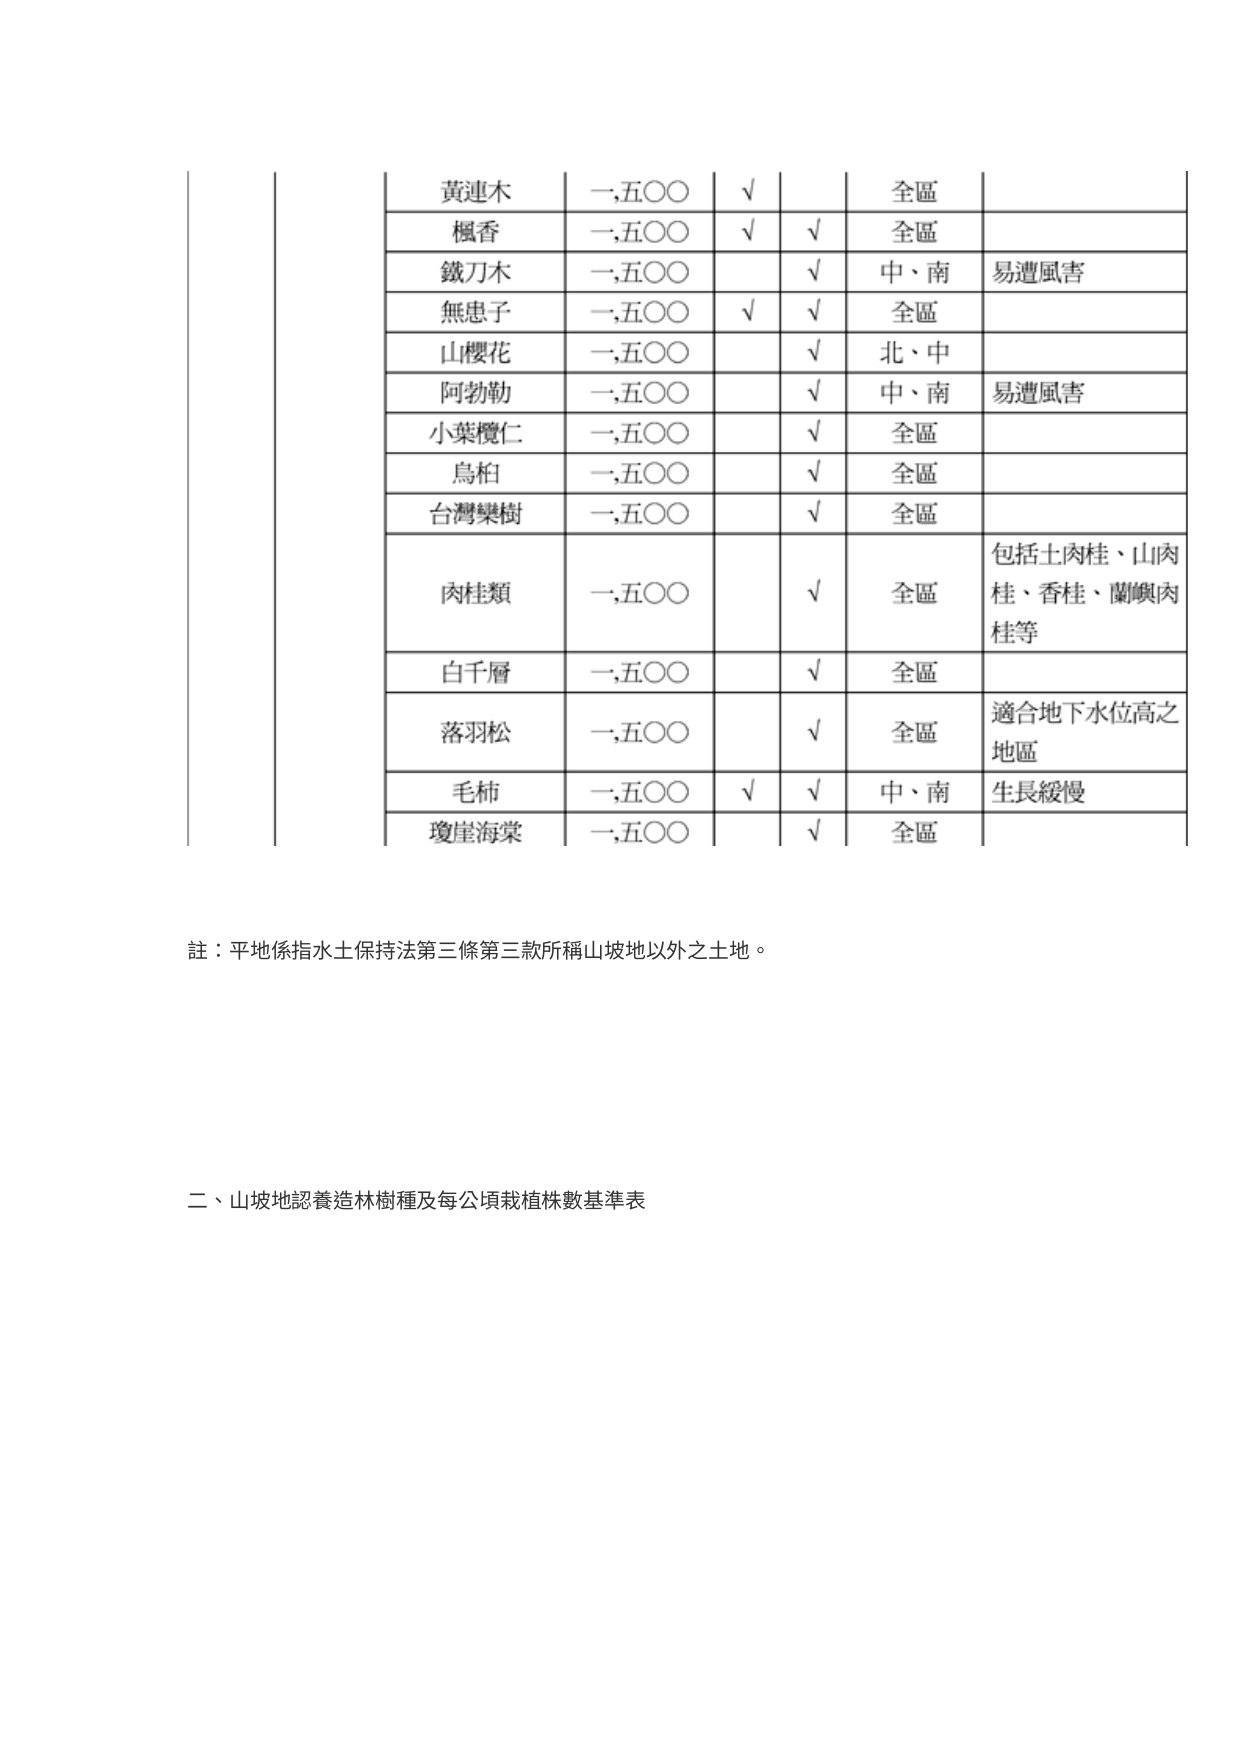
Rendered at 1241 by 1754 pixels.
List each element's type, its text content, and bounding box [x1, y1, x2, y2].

text 註：平地係指水土保持法第三條第三款所稱山坡地以外之土地。 [187, 908, 1053, 971]
text 二、山坡地認養造林樹種及每公頃栽植株數基準表 [187, 1158, 1053, 1221]
